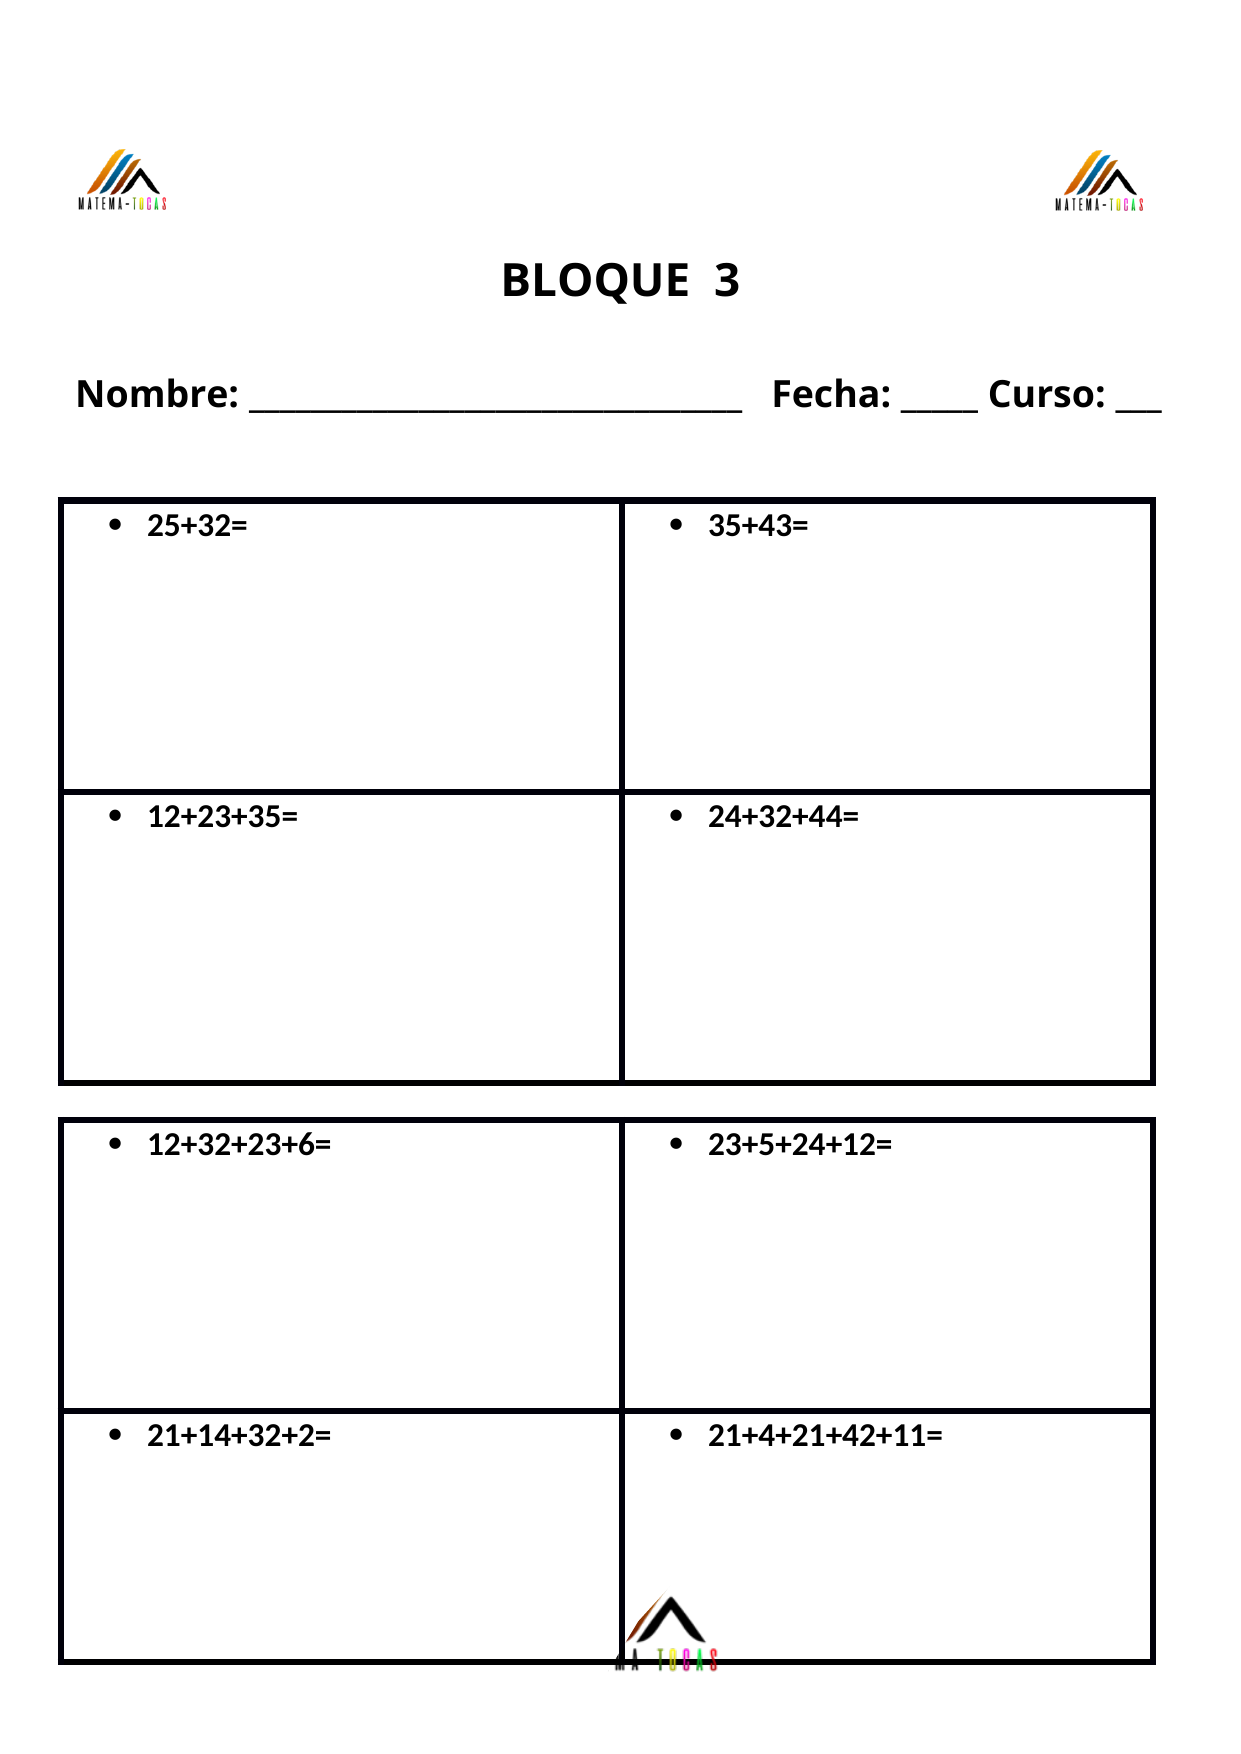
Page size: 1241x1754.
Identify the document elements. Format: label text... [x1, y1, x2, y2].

table_cell [64, 1338, 619, 1583]
table_cell 21+14+32+2= [64, 1298, 619, 1338]
table_cell [64, 719, 619, 963]
text Nombre: ________________________________ Fecha: _____ Curso: ___ [75, 250, 1165, 301]
table_cell 24+32+44= [625, 678, 1150, 719]
text BLOQUE 3 [75, 131, 1165, 193]
table_cell [625, 719, 1150, 963]
table_header 23+5+24+12= [625, 1006, 1150, 1291]
table_header 25+32= [64, 387, 619, 672]
table_header 35+43= [625, 387, 1150, 672]
table_cell [625, 1338, 1150, 1583]
table_cell 12+23+35= [64, 678, 619, 719]
table_cell 21+4+21+42+11= [625, 1298, 1150, 1338]
table_header 12+32+23+6= [64, 1006, 619, 1291]
